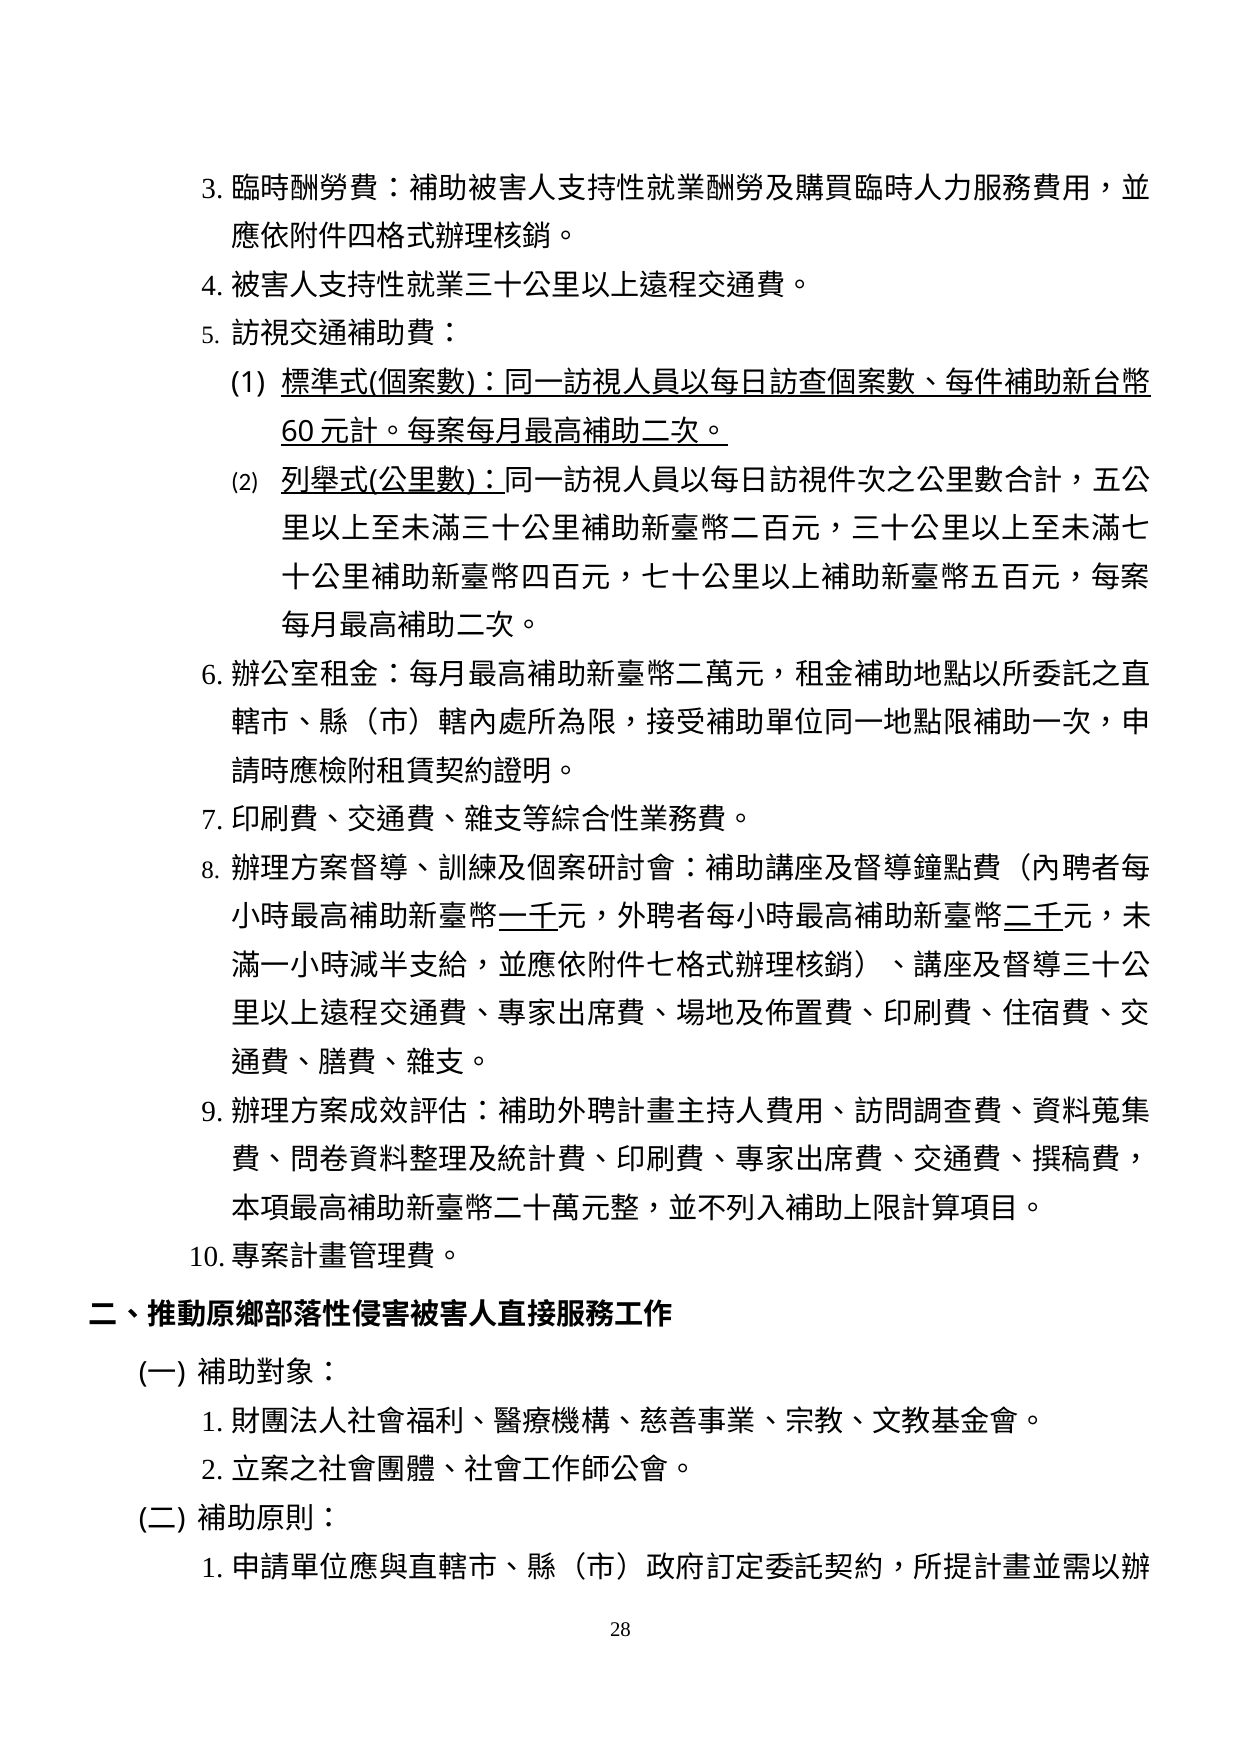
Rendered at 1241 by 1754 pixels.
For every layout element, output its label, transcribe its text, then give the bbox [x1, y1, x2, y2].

list 被害人支持性就業三十公里以上遠程交通費。 [201, 262, 1152, 304]
list 推動原鄉部落性侵害被害人直接服務工作 [89, 1291, 1152, 1333]
list 臨時酬勞費：補助被害人支持性就業酬勞及購買臨時人力服務費用，並應依附件四格式辦理核銷。 [201, 164, 1152, 255]
list 辦公室租金：每月最高補助新臺幣二萬元，租金補助地點以所委託之直轄市、縣（市）轄內處所為限，接受補助單位同一地點限補助一次，申請時應檢附租賃契約證明。 [201, 650, 1152, 790]
list 列舉式(公里數)：同一訪視人員以每日訪視件次之公里數合計，五公里以上至未滿三十公里補助新臺幣二百元，三十公里以上至未滿七十公里補助新臺幣四百元，七十公里以上補助新臺幣五百元，每案每月最高補助二次。 [231, 456, 1152, 644]
list 申請單位應與直轄市、縣（市）政府訂定委託契約，所提計畫並需以辦 [201, 1543, 1152, 1586]
list 辦理方案成效評估：補助外聘計畫主持人費用、訪問調查費、資料蒐集費、問卷資料整理及統計費、印刷費、專家出席費、交通費、撰稿費，本項最高補助新臺幣二十萬元整，並不列入補助上限計算項目。 [201, 1087, 1152, 1227]
list 補助對象： [139, 1349, 1152, 1391]
list 財團法人社會福利、醫療機構、慈善事業、宗教、文教基金會。 [201, 1397, 1152, 1440]
list 辦理方案督導、訓練及個案研討會：補助講座及督導鐘點費（內聘者每小時最高補助新臺幣一千元，外聘者每小時最高補助新臺幣二千元，未滿一小時減半支給，並應依附件七格式辦理核銷）、講座及督導三十公里以上遠程交通費、專家出席費、場地及佈置費、印刷費、住宿費、交通費、膳費、雜支。 [201, 844, 1152, 1081]
list 專案計畫管理費。 [189, 1233, 1152, 1275]
list 標準式(個案數)：同一訪視人員以每日訪查個案數、每件補助新台幣60元計。每案每月最高補助二次。 [231, 359, 1152, 450]
list 補助原則： [139, 1494, 1152, 1537]
list 印刷費、交通費、雜支等綜合性業務費。 [201, 796, 1152, 838]
list 訪視交通補助費： [201, 310, 1152, 352]
list 立案之社會團體、社會工作師公會。 [201, 1446, 1152, 1488]
